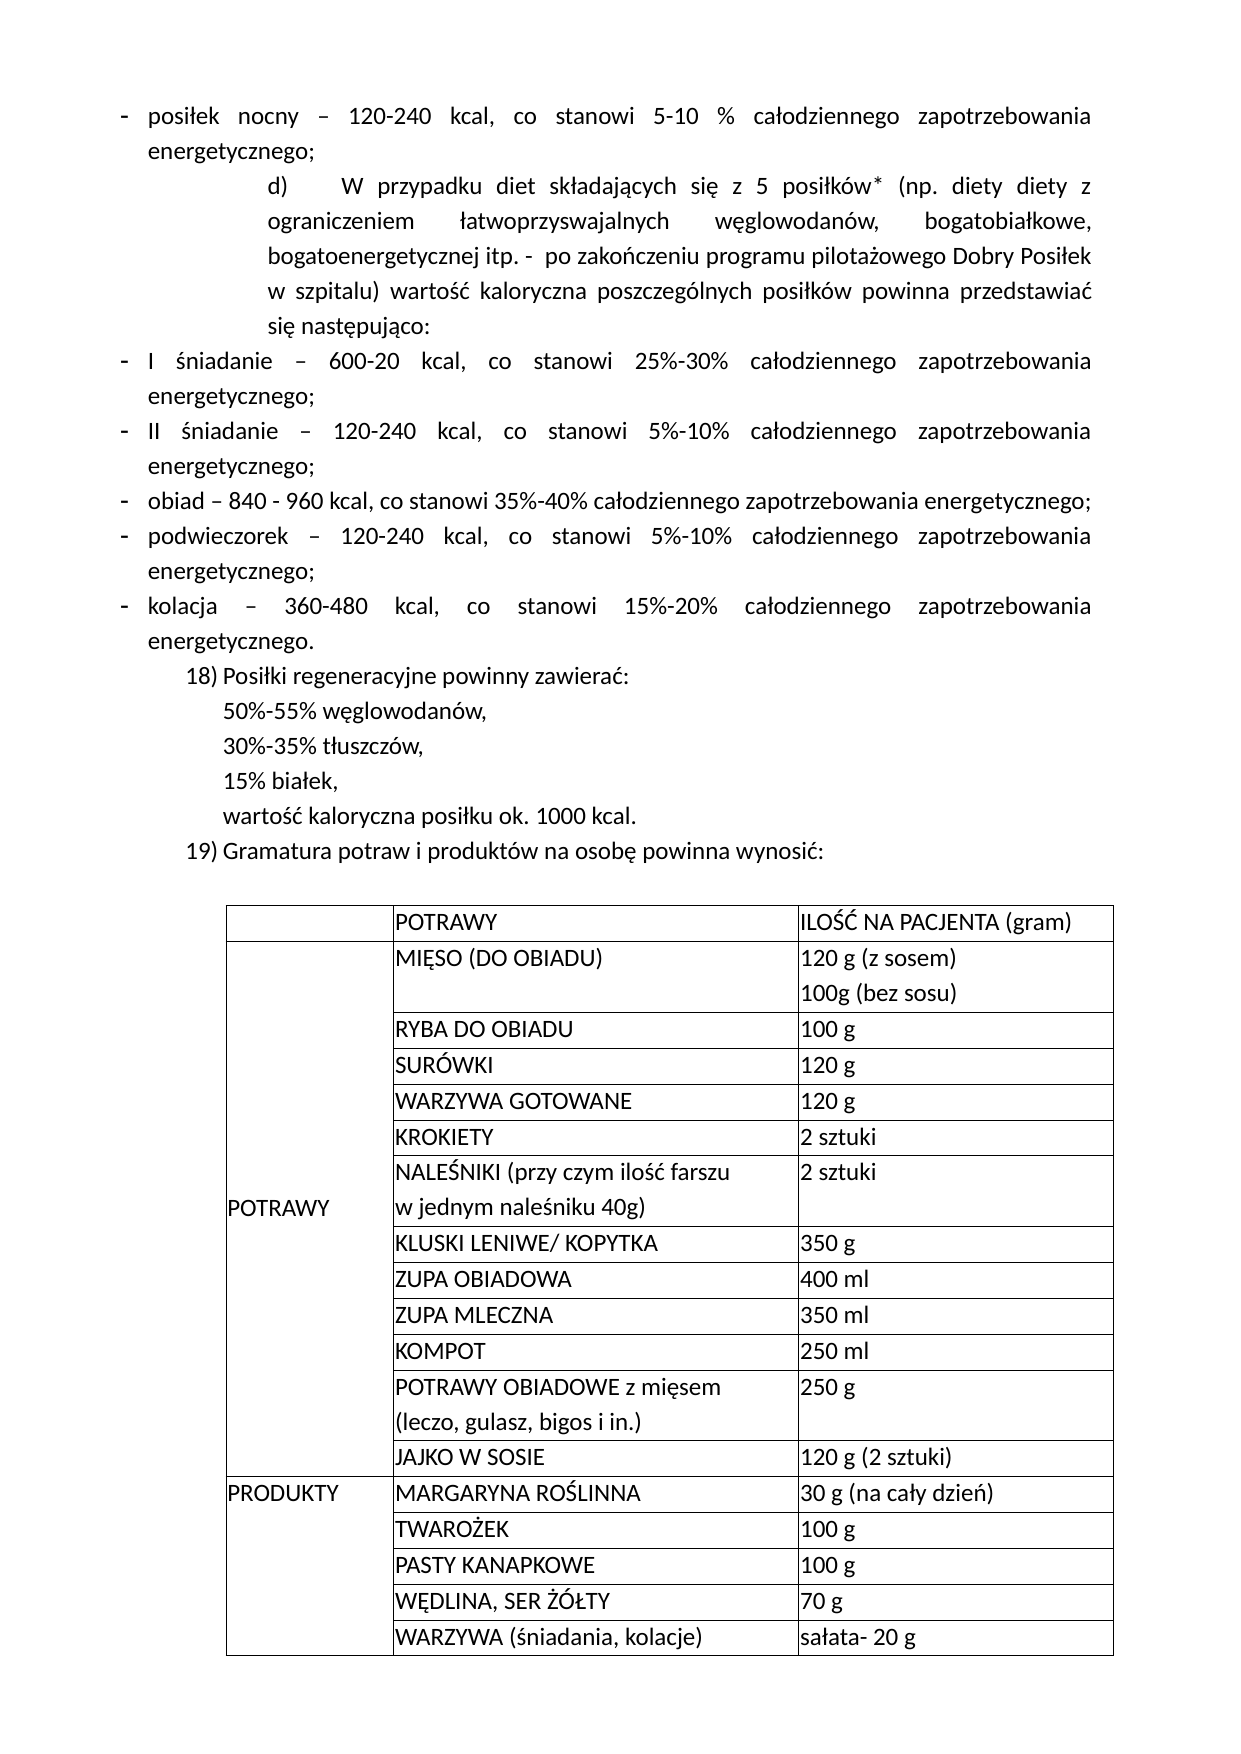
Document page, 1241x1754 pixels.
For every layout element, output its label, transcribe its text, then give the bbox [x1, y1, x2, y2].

table_header [227, 906, 393, 941]
table_cell WARZYWA GOTOWANE [394, 1085, 798, 1119]
table_header ILOŚĆ NA PACJENTA (gram) [799, 906, 1113, 941]
list posiłek nocny – 120-240 kcal, co stanowi 5-10 % całodziennego zapotrzebowania energetycznego; [120, 100, 1092, 166]
table_header POTRAWY [394, 906, 798, 941]
table_cell sałata- 20 g [799, 1621, 1113, 1655]
table_cell POTRAWY [227, 942, 393, 1476]
table_cell KROKIETY [394, 1121, 798, 1155]
list W przypadku diet składających się z 5 posiłków* (np. diety diety z ograniczeniem łatwoprzyswajalnych węglowodanów, bogatobiałkowe, bogatoenergetycznej itp. - po zakończeniu programu pilotażowego Dobry Posiłek w szpitalu) wartość kaloryczna poszczególnych posiłków powinna przedstawiać się następująco: [267, 170, 1092, 341]
table_cell KLUSKI LENIWE/ KOPYTKA [394, 1227, 798, 1262]
list wartość kaloryczna posiłku ok. 1000 kcal. [223, 800, 1092, 831]
table_cell POTRAWY OBIADOWE z mięsem (leczo, gulasz, bigos i in.) [394, 1371, 798, 1440]
table_cell 100 g [799, 1013, 1113, 1048]
list I śniadanie – 600-20 kcal, co stanowi 25%-30% całodziennego zapotrzebowania energetycznego; [120, 345, 1092, 411]
list 15% białek, [223, 765, 1092, 796]
table_cell 400 ml [799, 1263, 1113, 1298]
table_cell 2 sztuki [799, 1121, 1113, 1155]
list obiad – 840 - 960 kcal, co stanowi 35%-40% całodziennego zapotrzebowania energetycznego; [120, 485, 1092, 516]
table_cell 70 g [799, 1585, 1113, 1619]
list kolacja – 360-480 kcal, co stanowi 15%-20% całodziennego zapotrzebowania energetycznego. [120, 590, 1092, 656]
table_cell TWAROŻEK [394, 1513, 798, 1548]
table_cell WĘDLINA, SER ŻÓŁTY [394, 1585, 798, 1619]
table_cell 30 g (na cały dzień) [799, 1477, 1113, 1512]
table_cell 120 g (z sosem) 100g (bez sosu) [799, 942, 1113, 1012]
table_cell 100 g [799, 1549, 1113, 1584]
table_cell NALEŚNIKI (przy czym ilość farszu w jednym naleśniku 40g) [394, 1156, 798, 1226]
list Posiłki regeneracyjne powinny zawierać: [185, 660, 1092, 691]
table_cell 350 g [799, 1227, 1113, 1262]
table_cell JAJKO W SOSIE [394, 1441, 798, 1476]
table_cell PRODUKTY [227, 1477, 393, 1655]
list podwieczorek – 120-240 kcal, co stanowi 5%-10% całodziennego zapotrzebowania energetycznego; [120, 520, 1092, 586]
table_cell MIĘSO (DO OBIADU) [394, 942, 798, 1012]
table_cell 120 g (2 sztuki) [799, 1441, 1113, 1476]
table_cell 250 ml [799, 1335, 1113, 1369]
list 30%-35% tłuszczów, [223, 730, 1092, 761]
table_cell ZUPA OBIADOWA [394, 1263, 798, 1298]
table_cell SURÓWKI [394, 1049, 798, 1084]
table_cell ZUPA MLECZNA [394, 1299, 798, 1334]
table_cell KOMPOT [394, 1335, 798, 1369]
table_cell RYBA DO OBIADU [394, 1013, 798, 1048]
table_cell MARGARYNA ROŚLINNA [394, 1477, 798, 1512]
table_cell 2 sztuki [799, 1156, 1113, 1226]
table_cell 250 g [799, 1371, 1113, 1440]
list 50%-55% węglowodanów, [223, 695, 1092, 726]
table_cell 120 g [799, 1049, 1113, 1084]
list II śniadanie – 120-240 kcal, co stanowi 5%-10% całodziennego zapotrzebowania energetycznego; [120, 415, 1092, 481]
list Gramatura potraw i produktów na osobę powinna wynosić: [185, 835, 1092, 866]
table_cell PASTY KANAPKOWE [394, 1549, 798, 1584]
table_cell 120 g [799, 1085, 1113, 1119]
table_cell 350 ml [799, 1299, 1113, 1334]
table_cell 100 g [799, 1513, 1113, 1548]
table_cell WARZYWA (śniadania, kolacje) [394, 1621, 798, 1655]
